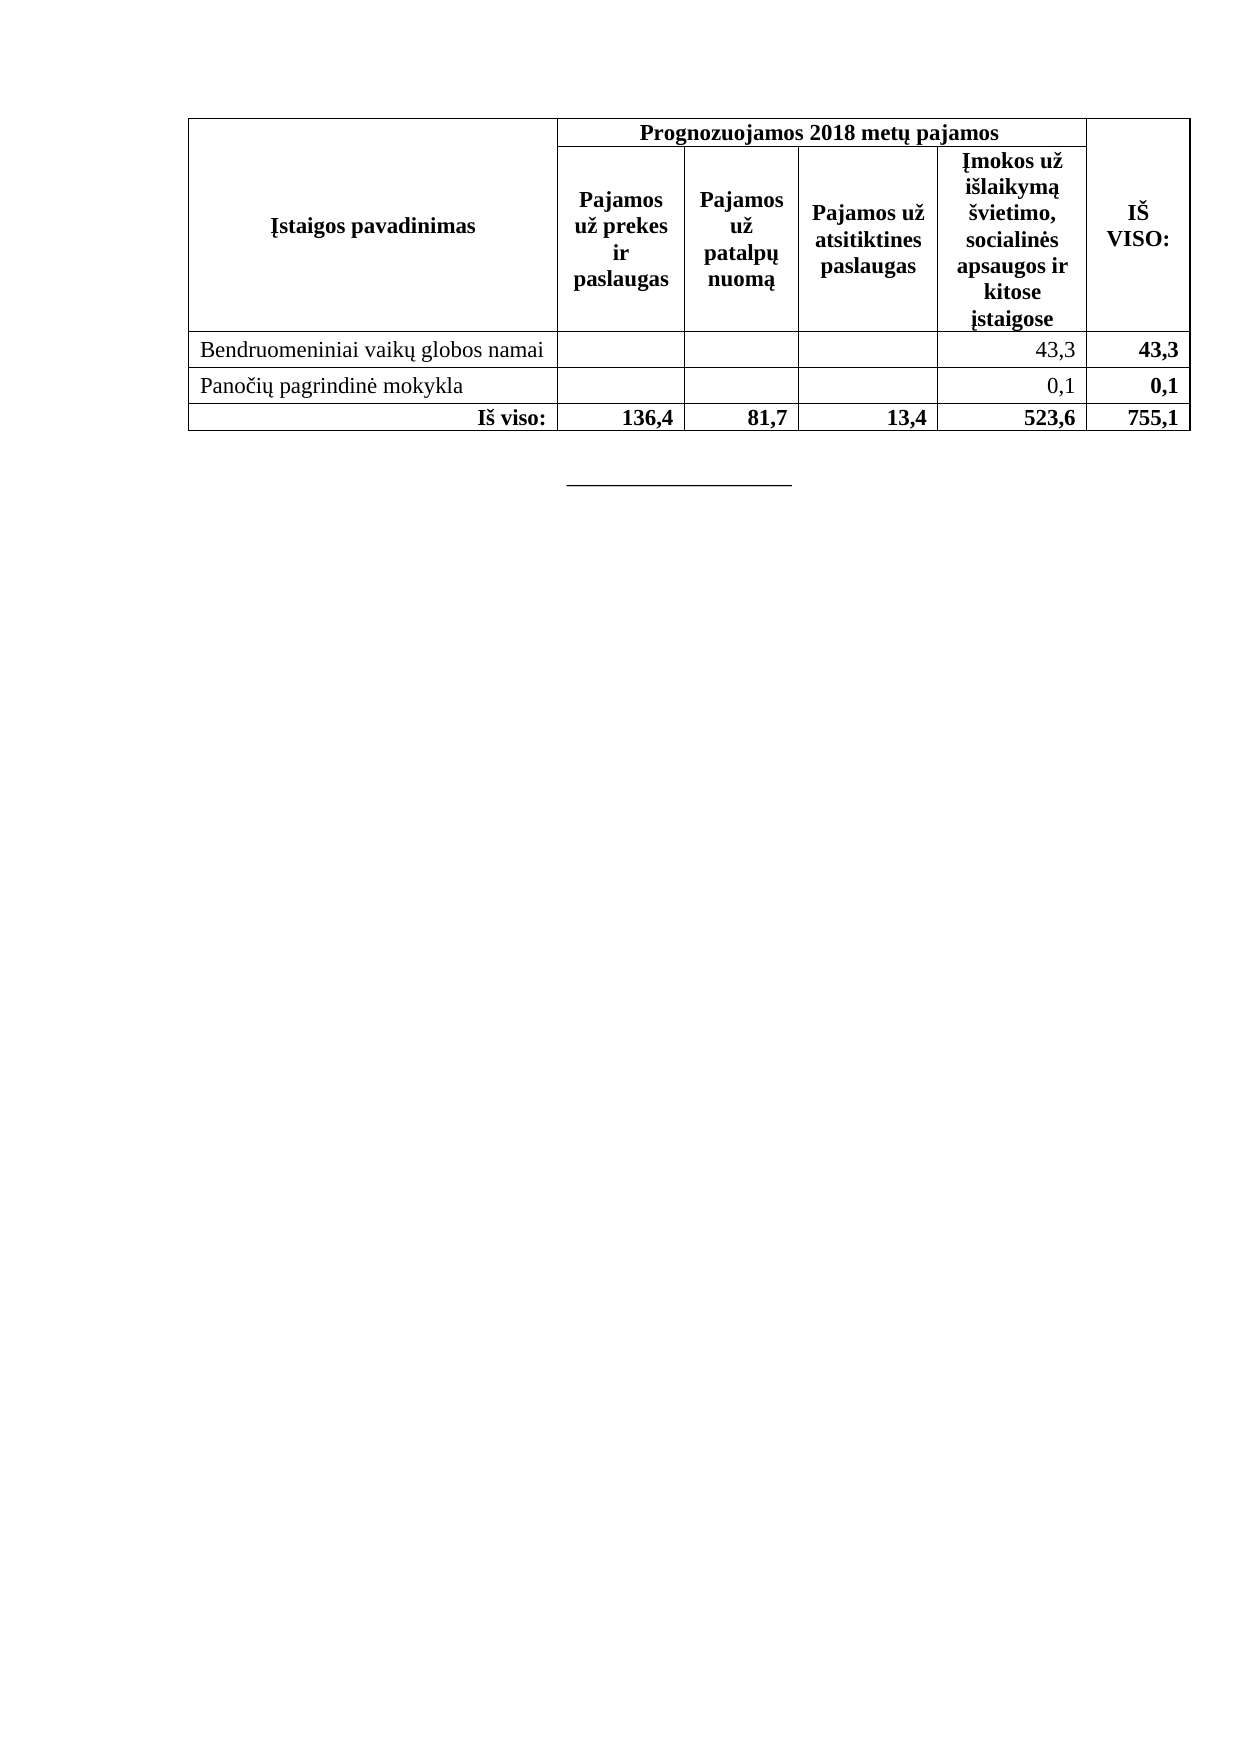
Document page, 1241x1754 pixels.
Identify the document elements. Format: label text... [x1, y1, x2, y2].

table_cell [799, 368, 937, 403]
table_header Prognozuojamos 2018 metų pajamos [558, 119, 1086, 146]
table_cell 13,4 [799, 404, 937, 430]
table_cell Pajamos už patalpų nuomą [685, 147, 798, 331]
table_cell Pajamos už atsitiktines paslaugas [799, 147, 937, 331]
table_cell 0,1 [1087, 368, 1189, 403]
table_cell 81,7 [685, 404, 798, 430]
table_cell Įmokos už išlaikymą švietimo, socialinės apsaugos ir kitose įstaigose [938, 147, 1086, 331]
table_cell [558, 368, 684, 403]
table_cell Iš viso: [189, 404, 557, 430]
table_header Įstaigos pavadinimas [189, 119, 557, 331]
table_cell [558, 332, 684, 367]
table_cell Bendruomeniniai vaikų globos namai [189, 332, 557, 367]
table_cell 0,1 [938, 368, 1086, 403]
table_cell Panočių pagrindinė mokykla [189, 368, 557, 403]
table_cell [799, 332, 937, 367]
table_cell 136,4 [558, 404, 684, 430]
table_cell [685, 332, 798, 367]
table_header IŠ VISO: [1087, 119, 1189, 331]
table_cell 43,3 [1087, 332, 1189, 367]
text __________________ [177, 460, 1181, 489]
table_cell 43,3 [938, 332, 1086, 367]
table_cell 755,1 [1087, 404, 1189, 430]
table_cell 523,6 [938, 404, 1086, 430]
table_cell Pajamos už prekes ir paslaugas [558, 147, 684, 331]
table_cell [685, 368, 798, 403]
